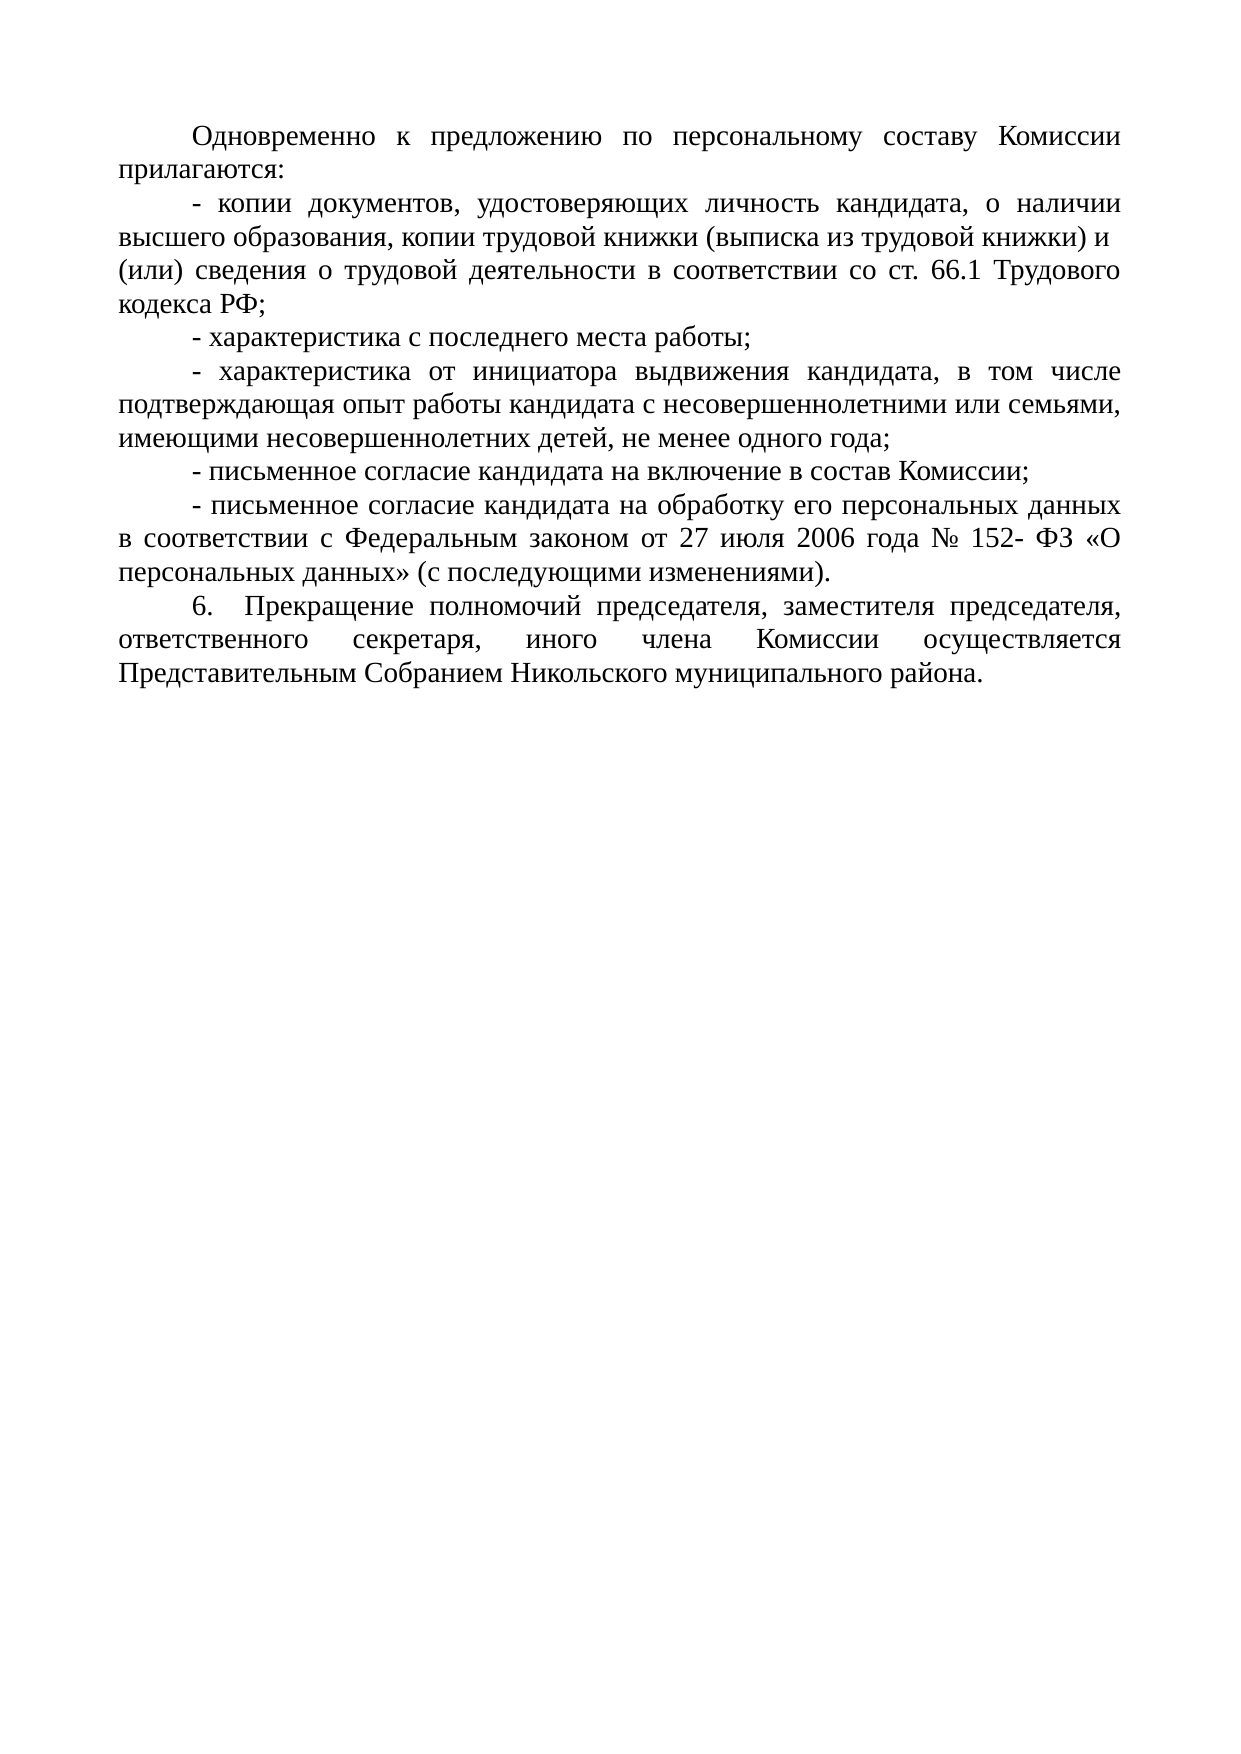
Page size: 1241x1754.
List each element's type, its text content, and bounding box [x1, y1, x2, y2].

text - письменное согласие кандидата на обработку его персональных данных в соответствии с Федеральным законом от 27 июля 2006 года № 152- ФЗ «О персональных данных» (с последующими изменениями). [118, 487, 1122, 588]
text - характеристика от инициатора выдвижения кандидата, в том числе подтверждающая опыт работы кандидата с несовершеннолетними или семьями, имеющими несовершеннолетних детей, не менее одного года; [118, 353, 1122, 453]
text - характеристика с последнего места работы; [118, 319, 1122, 353]
text Одновременно к предложению по персональному составу Комиссии прилагаются: [118, 118, 1122, 185]
text (или) сведения о трудовой деятельности в соответствии со ст. 66.1 Трудового кодекса РФ; [118, 252, 1122, 319]
text - письменное согласие кандидата на включение в состав Комиссии; [118, 453, 1122, 487]
text 6. Прекращение полномочий председателя, заместителя председателя, ответственного секретаря, иного члена Комиссии осуществляется Представительным Собранием Никольского муниципального района. [118, 588, 1122, 688]
text - копии документов, удостоверяющих личность кандидата, о наличии высшего образования, копии трудовой книжки (выписка из трудовой книжки) и [118, 185, 1122, 252]
